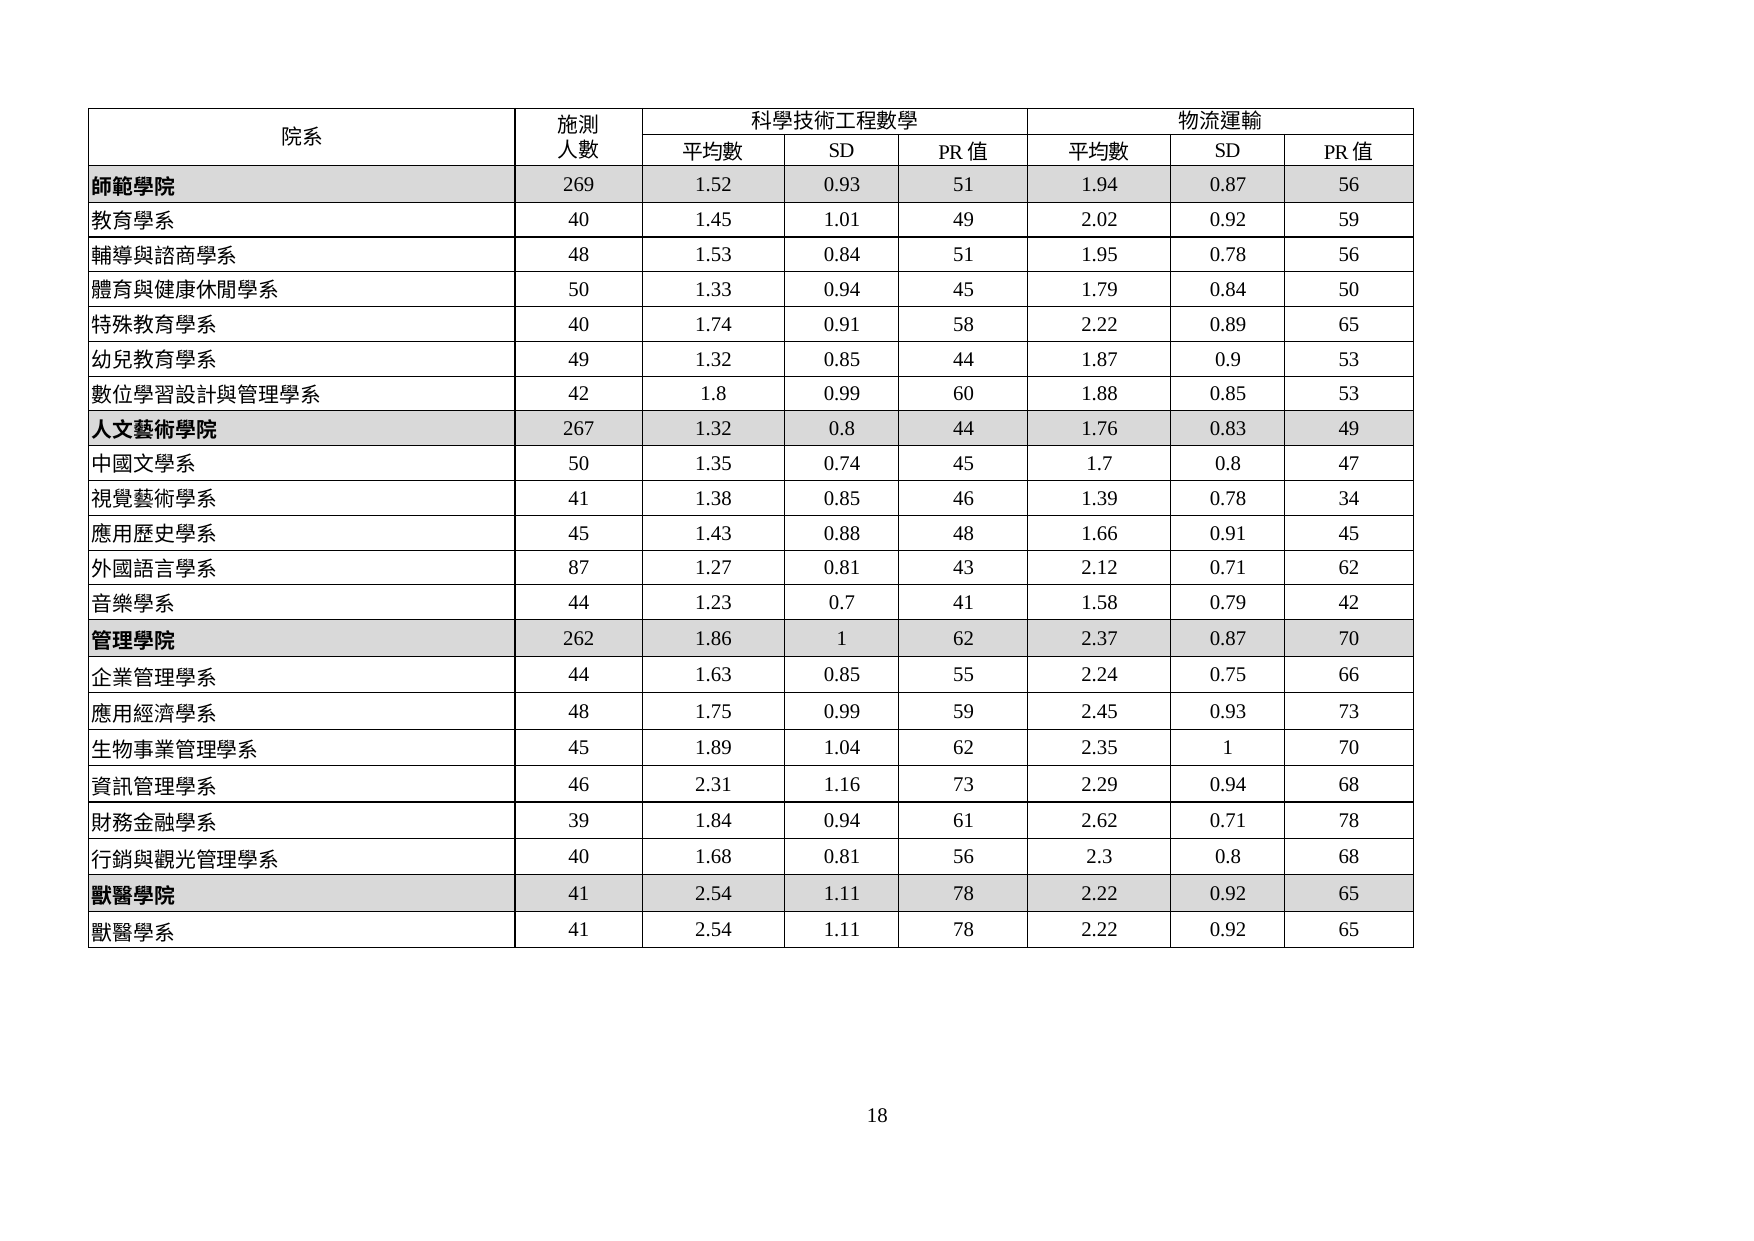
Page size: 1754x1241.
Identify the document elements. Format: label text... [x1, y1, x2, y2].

table_cell 68 [1285, 766, 1413, 801]
table_cell 60 [899, 377, 1027, 410]
table_cell 0.94 [785, 272, 898, 306]
table_cell 0.87 [1171, 620, 1284, 656]
table_cell 1.43 [643, 516, 784, 549]
table_cell 企業管理學系 [89, 657, 514, 692]
table_cell 53 [1285, 342, 1413, 376]
table_cell 1.39 [1028, 481, 1170, 515]
table_cell 55 [899, 657, 1027, 692]
table_cell 2.54 [643, 875, 784, 911]
table_cell 65 [1285, 875, 1413, 911]
table_cell 0.99 [785, 693, 898, 728]
table_cell 2.22 [1028, 875, 1170, 911]
table_cell 1.66 [1028, 516, 1170, 549]
table_cell 1.75 [643, 693, 784, 728]
table_cell 外國語言學系 [89, 551, 514, 584]
table_cell 70 [1285, 620, 1413, 656]
table_cell 40 [516, 203, 642, 236]
table_cell 45 [899, 446, 1027, 480]
table_cell 1.79 [1028, 272, 1170, 306]
table_cell 2.45 [1028, 693, 1170, 728]
table_cell 42 [516, 377, 642, 410]
table_cell 0.87 [1171, 166, 1284, 202]
table_cell 1.35 [643, 446, 784, 480]
table_cell 51 [899, 238, 1027, 271]
table_cell 0.71 [1171, 803, 1284, 838]
table_cell 1 [785, 620, 898, 656]
table_cell 0.92 [1171, 912, 1284, 947]
table_cell 0.92 [1171, 203, 1284, 236]
table_cell 34 [1285, 481, 1413, 515]
table_cell 50 [1285, 272, 1413, 306]
table_cell SD [785, 135, 898, 165]
table_cell 41 [899, 585, 1027, 619]
table_header 院系 [89, 109, 514, 165]
table_cell 0.89 [1171, 307, 1284, 341]
table_cell 0.81 [785, 551, 898, 584]
table_cell 人文藝術學院 [89, 411, 514, 445]
table_cell 0.94 [785, 803, 898, 838]
table_cell 48 [516, 693, 642, 728]
table_cell 2.3 [1028, 839, 1170, 874]
table_cell 1.53 [643, 238, 784, 271]
table_cell 幼兒教育學系 [89, 342, 514, 376]
table_cell PR值 [899, 135, 1027, 165]
table_cell 78 [1285, 803, 1413, 838]
table_cell 0.71 [1171, 551, 1284, 584]
table_header 物流運輸 [1028, 109, 1413, 134]
table_cell 70 [1285, 730, 1413, 765]
table_cell 1.23 [643, 585, 784, 619]
table_cell 師範學院 [89, 166, 514, 202]
table_cell 數位學習設計與管理學系 [89, 377, 514, 410]
table_cell 58 [899, 307, 1027, 341]
table_cell 特殊教育學系 [89, 307, 514, 341]
table_cell 45 [899, 272, 1027, 306]
table_cell 輔導與諮商學系 [89, 238, 514, 271]
table_cell 49 [1285, 411, 1413, 445]
table_cell 50 [516, 446, 642, 480]
table_cell 1.58 [1028, 585, 1170, 619]
table_cell 68 [1285, 839, 1413, 874]
table_cell 0.84 [785, 238, 898, 271]
table_cell 45 [516, 730, 642, 765]
table_cell 1.87 [1028, 342, 1170, 376]
table_cell 41 [516, 912, 642, 947]
table_cell 44 [516, 657, 642, 692]
table_cell 0.7 [785, 585, 898, 619]
table_cell 44 [516, 585, 642, 619]
table_cell 2.31 [643, 766, 784, 801]
table_cell 66 [1285, 657, 1413, 692]
table_cell 資訊管理學系 [89, 766, 514, 801]
table_cell 應用經濟學系 [89, 693, 514, 728]
table_header 科學技術工程數學 [643, 109, 1027, 134]
table_cell 0.83 [1171, 411, 1284, 445]
table_cell 56 [1285, 238, 1413, 271]
table_cell 2.29 [1028, 766, 1170, 801]
table_cell 42 [1285, 585, 1413, 619]
table_cell 1.88 [1028, 377, 1170, 410]
table_cell 39 [516, 803, 642, 838]
table_cell 1.33 [643, 272, 784, 306]
table_cell 62 [899, 620, 1027, 656]
table_cell 61 [899, 803, 1027, 838]
table_cell 51 [899, 166, 1027, 202]
table_cell 0.91 [1171, 516, 1284, 549]
table_cell 44 [899, 411, 1027, 445]
table_cell 音樂學系 [89, 585, 514, 619]
table_cell 財務金融學系 [89, 803, 514, 838]
table_cell 1.94 [1028, 166, 1170, 202]
table_cell 平均數 [1028, 135, 1170, 165]
table_cell 2.22 [1028, 912, 1170, 947]
table_cell 0.93 [1171, 693, 1284, 728]
table_cell 平均數 [643, 135, 784, 165]
table_cell 0.8 [1171, 839, 1284, 874]
table_cell 62 [899, 730, 1027, 765]
table_cell 2.24 [1028, 657, 1170, 692]
table_cell 0.93 [785, 166, 898, 202]
table_cell 體育與健康休閒學系 [89, 272, 514, 306]
table_cell 78 [899, 912, 1027, 947]
table_cell 0.88 [785, 516, 898, 549]
table_cell 0.78 [1171, 481, 1284, 515]
table_cell 2.54 [643, 912, 784, 947]
table_cell 2.62 [1028, 803, 1170, 838]
table_cell 73 [899, 766, 1027, 801]
table_cell 0.9 [1171, 342, 1284, 376]
table_cell 56 [1285, 166, 1413, 202]
table_cell 1.95 [1028, 238, 1170, 271]
table_cell 0.85 [785, 657, 898, 692]
table_cell 53 [1285, 377, 1413, 410]
table_cell 教育學系 [89, 203, 514, 236]
table_cell 1.11 [785, 875, 898, 911]
table_cell 0.75 [1171, 657, 1284, 692]
table_cell 40 [516, 839, 642, 874]
table_cell 45 [1285, 516, 1413, 549]
table_cell 0.81 [785, 839, 898, 874]
table_cell 46 [516, 766, 642, 801]
table_cell 0.84 [1171, 272, 1284, 306]
table_cell 0.94 [1171, 766, 1284, 801]
table_cell 48 [899, 516, 1027, 549]
table_cell 50 [516, 272, 642, 306]
table_cell 78 [899, 875, 1027, 911]
table_cell 1.86 [643, 620, 784, 656]
table_cell 49 [899, 203, 1027, 236]
table_cell 43 [899, 551, 1027, 584]
table_cell 62 [1285, 551, 1413, 584]
table_cell 47 [1285, 446, 1413, 480]
table_cell 87 [516, 551, 642, 584]
table_cell 267 [516, 411, 642, 445]
table_cell 262 [516, 620, 642, 656]
table_cell 1.38 [643, 481, 784, 515]
table_cell 59 [1285, 203, 1413, 236]
table_cell 40 [516, 307, 642, 341]
table_cell 2.37 [1028, 620, 1170, 656]
table_cell 1.27 [643, 551, 784, 584]
table_cell 1.01 [785, 203, 898, 236]
table_cell 46 [899, 481, 1027, 515]
table_cell 1.76 [1028, 411, 1170, 445]
table_cell 1.32 [643, 342, 784, 376]
table_cell 1.68 [643, 839, 784, 874]
table_cell 2.35 [1028, 730, 1170, 765]
table_cell 1.45 [643, 203, 784, 236]
table_cell 41 [516, 875, 642, 911]
table_cell 視覺藝術學系 [89, 481, 514, 515]
table_cell 56 [899, 839, 1027, 874]
table_cell 44 [899, 342, 1027, 376]
table_cell 生物事業管理學系 [89, 730, 514, 765]
table_cell 0.91 [785, 307, 898, 341]
table_cell 2.12 [1028, 551, 1170, 584]
table_cell 獸醫學院 [89, 875, 514, 911]
table_cell 1 [1171, 730, 1284, 765]
table_cell 獸醫學系 [89, 912, 514, 947]
table_cell 1.63 [643, 657, 784, 692]
table_cell 0.85 [1171, 377, 1284, 410]
table_cell 0.85 [785, 342, 898, 376]
table_cell 65 [1285, 307, 1413, 341]
table_cell PR值 [1285, 135, 1413, 165]
table_cell 應用歷史學系 [89, 516, 514, 549]
table_cell 1.89 [643, 730, 784, 765]
table_cell 2.02 [1028, 203, 1170, 236]
table_cell 45 [516, 516, 642, 549]
table_cell 1.84 [643, 803, 784, 838]
table_header 施測 人數 [516, 109, 642, 165]
table_cell 管理學院 [89, 620, 514, 656]
table_cell 1.16 [785, 766, 898, 801]
table_cell 0.85 [785, 481, 898, 515]
table_cell 1.32 [643, 411, 784, 445]
table_cell 0.78 [1171, 238, 1284, 271]
table_cell 1.52 [643, 166, 784, 202]
table_cell 1.04 [785, 730, 898, 765]
table_cell 0.99 [785, 377, 898, 410]
table_cell 269 [516, 166, 642, 202]
table_cell 中國文學系 [89, 446, 514, 480]
table_cell 0.74 [785, 446, 898, 480]
table_cell 1.8 [643, 377, 784, 410]
table_cell 2.22 [1028, 307, 1170, 341]
table_cell 48 [516, 238, 642, 271]
table_cell 0.8 [1171, 446, 1284, 480]
table_cell 1.7 [1028, 446, 1170, 480]
table_cell SD [1171, 135, 1284, 165]
table_cell 73 [1285, 693, 1413, 728]
table_cell 65 [1285, 912, 1413, 947]
table_cell 行銷與觀光管理學系 [89, 839, 514, 874]
table_cell 41 [516, 481, 642, 515]
table_cell 49 [516, 342, 642, 376]
table_cell 0.92 [1171, 875, 1284, 911]
table_cell 0.79 [1171, 585, 1284, 619]
table_cell 59 [899, 693, 1027, 728]
table_cell 1.74 [643, 307, 784, 341]
table_cell 0.8 [785, 411, 898, 445]
table_cell 1.11 [785, 912, 898, 947]
